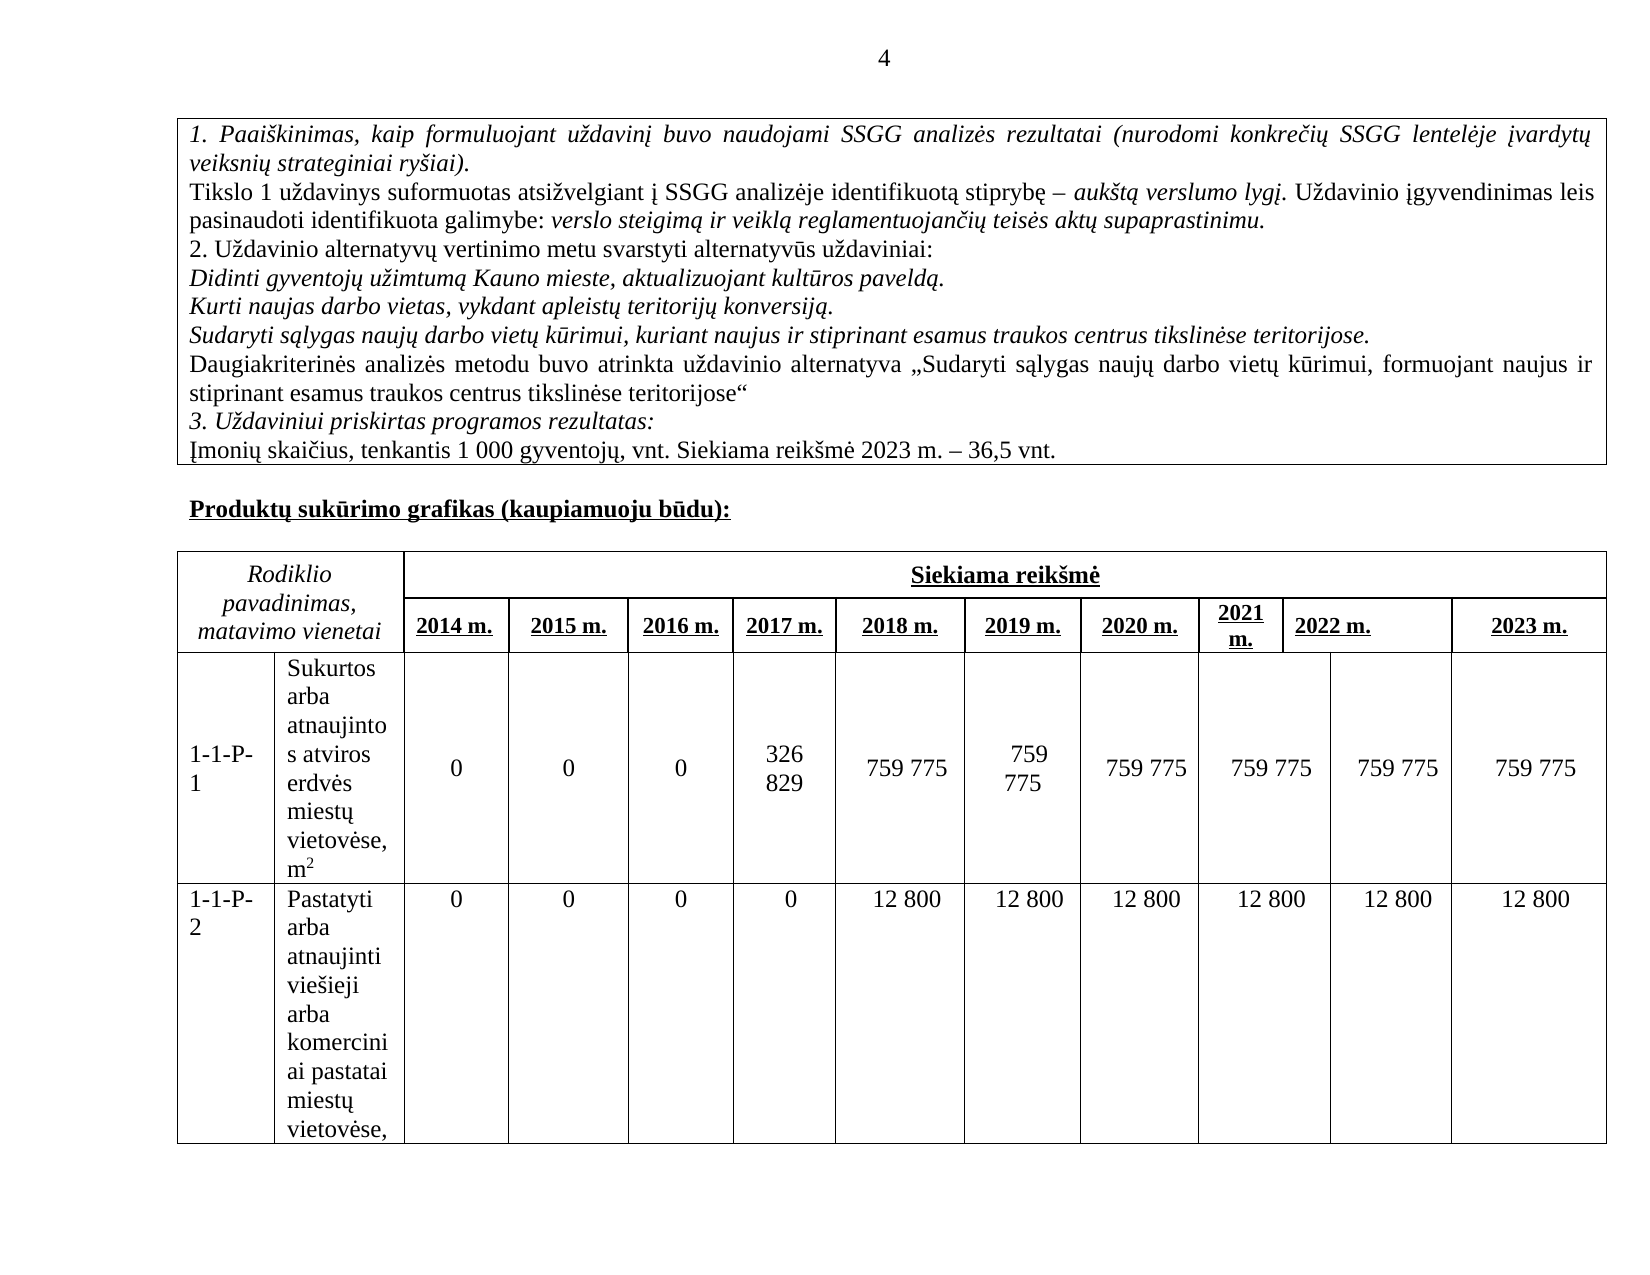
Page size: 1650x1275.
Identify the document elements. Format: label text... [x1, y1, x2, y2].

table_cell Tikslo 1 uždavinys suformuotas atsižvelgiant į SSGG analizėje identifikuotą stiprybę – aukštą verslumo lygį. Uždavinio įgyvendinimas leis pasinaudoti identifikuota galimybe: verslo steigimą ir veiklą reglamentuojančių teisės aktų supaprastinimu. [178, 177, 1606, 234]
table_cell [1367, 465, 1487, 494]
table_cell [1600, 523, 1607, 551]
table_cell 0 [734, 884, 835, 1142]
table_cell [1367, 523, 1487, 551]
table_cell [1044, 465, 1137, 494]
table_cell 2019 m. [966, 599, 1080, 652]
table_cell 12 800 [1199, 884, 1330, 1142]
table_cell 2015 m. [510, 599, 627, 652]
table_cell 2016 m. [629, 599, 732, 652]
table_cell 1-1-P-2 [178, 884, 274, 1142]
table_cell 2023 m. [1453, 599, 1606, 652]
table_cell 759 775 [836, 653, 964, 883]
table_cell 2. Uždavinio alternatyvų vertinimo metu svarstyti alternatyvūs uždaviniai: [178, 234, 1606, 263]
table_cell [1586, 494, 1600, 523]
table_cell 0 [629, 884, 733, 1142]
table_cell 2018 m. [837, 599, 964, 652]
table_cell 2021 m. [1200, 599, 1282, 652]
table_cell 759 775 [1331, 653, 1451, 883]
table_cell [1575, 494, 1586, 523]
table_cell Sukurtos arba atnaujintos atviros erdvės miestų vietovėse, m2 [275, 653, 404, 883]
table_cell [1137, 465, 1367, 494]
table_cell [454, 465, 610, 494]
table_cell 326 829 [734, 653, 835, 883]
table_cell 12 800 [1452, 884, 1606, 1142]
table_cell [1600, 465, 1607, 494]
table_cell Daugiakriterinės analizės metodu buvo atrinkta uždavinio alternatyva „Sudaryti sąlygas naujų darbo vietų kūrimui, formuojant naujus ir stiprinant esamus traukos centrus tikslinėse teritorijose“ [178, 349, 1606, 407]
table_cell 1-1-P-1 [178, 653, 274, 883]
table_cell 3. Uždaviniui priskirtas programos rezultatas: [178, 407, 1606, 435]
table_cell [610, 523, 759, 551]
table_cell 0 [509, 653, 628, 883]
table_cell Rodiklio pavadinimas, matavimo vienetai [178, 552, 403, 652]
table_cell Siekiama reikšmė [405, 552, 1606, 597]
table_cell 12 800 [1081, 884, 1198, 1142]
table_cell [759, 465, 854, 494]
table_cell 0 [405, 653, 508, 883]
table_cell Didinti gyventojų užimtumą Kauno mieste, aktualizuojant kultūros paveldą. [178, 263, 1606, 292]
table_cell [177, 465, 275, 494]
table_cell [275, 523, 328, 551]
table_cell [965, 465, 1044, 494]
table_cell Produktų sukūrimo grafikas (kaupiamuoju būdu): [177, 494, 1527, 523]
table_cell [1488, 523, 1600, 551]
table_cell [454, 523, 610, 551]
table_cell 12 800 [1331, 884, 1451, 1142]
table_cell [965, 523, 1044, 551]
table_cell 2022 m. [1284, 599, 1451, 652]
table_cell [1044, 523, 1137, 551]
table_cell 2020 m. [1082, 599, 1198, 652]
table_cell 12 800 [965, 884, 1080, 1142]
table_cell 12 800 [836, 884, 964, 1142]
table_cell 0 [629, 653, 733, 883]
table_cell 759 775 [1081, 653, 1198, 883]
table_cell [328, 523, 454, 551]
table_cell [854, 523, 964, 551]
table_cell 759 775 [1452, 653, 1606, 883]
table_cell [610, 465, 759, 494]
table_cell Įmonių skaičius, tenkantis 1 000 gyventojų, vnt. Siekiama reikšmė 2023 m. – 36,5 vnt. [178, 435, 1606, 464]
table_cell [1528, 494, 1575, 523]
table_cell 2014 m. [405, 599, 508, 652]
table_cell [759, 523, 854, 551]
table_cell 759 775 [965, 653, 1080, 883]
table_cell 0 [509, 884, 628, 1142]
table_cell 2017 m. [734, 599, 835, 652]
table_cell [1137, 523, 1367, 551]
table_cell [275, 465, 328, 494]
table_cell 1. Paaiškinimas, kaip formuluojant uždavinį buvo naudojami SSGG analizės rezultatai (nurodomi konkrečių SSGG lentelėje įvardytų veiksnių strateginiai ryšiai). [178, 119, 1606, 177]
table_cell Kurti naujas darbo vietas, vykdant apleistų teritorijų konversiją. [178, 292, 1606, 320]
table_cell 0 [405, 884, 508, 1142]
table_cell Sudaryti sąlygas naujų darbo vietų kūrimui, kuriant naujus ir stiprinant esamus traukos centrus tikslinėse teritorijose. [178, 320, 1606, 349]
table_cell [1488, 465, 1600, 494]
table_cell [177, 523, 275, 551]
table_cell [1600, 494, 1607, 523]
table_cell Pastatyti arba atnaujinti viešieji arba komerciniai pastatai miestų vietovėse, [275, 884, 404, 1142]
table_cell [854, 465, 964, 494]
table_cell 759 775 [1199, 653, 1330, 883]
table_cell [328, 465, 454, 494]
